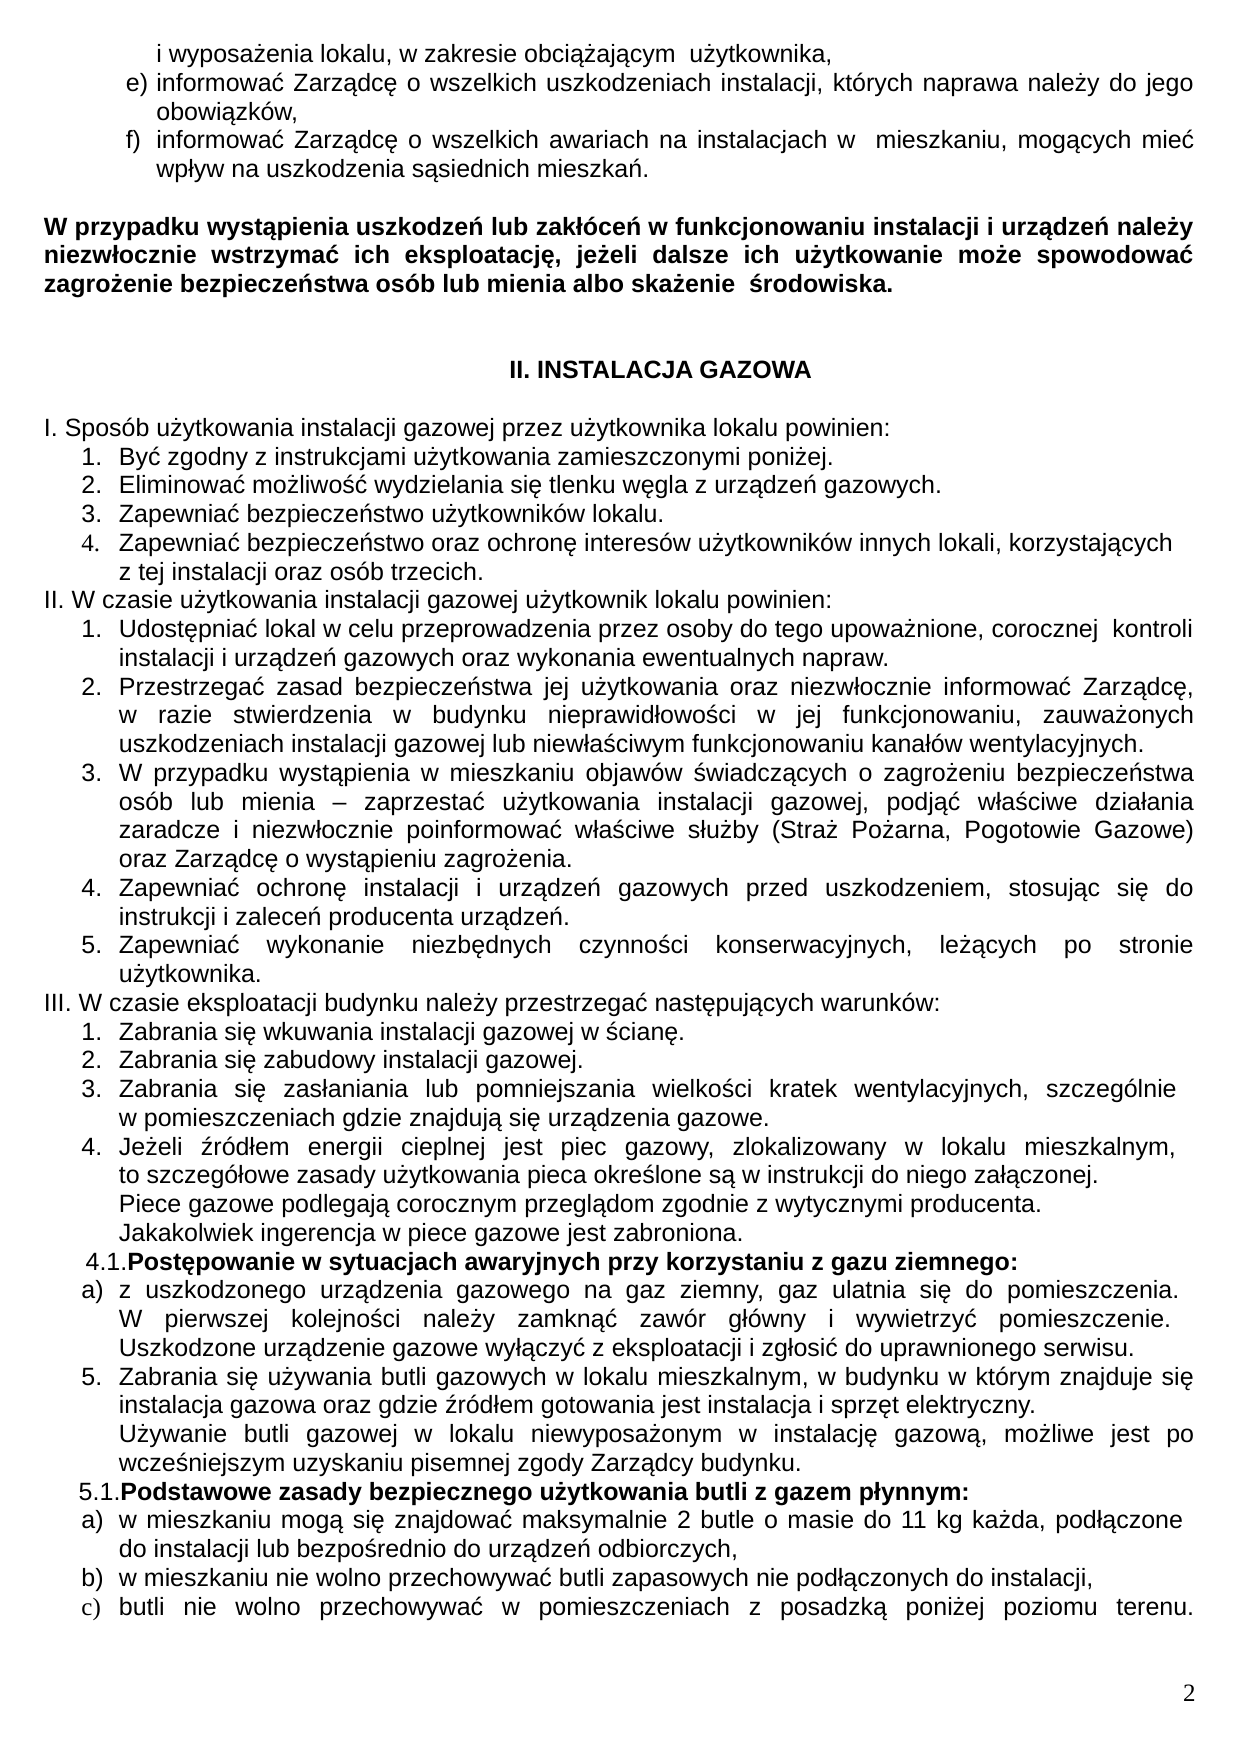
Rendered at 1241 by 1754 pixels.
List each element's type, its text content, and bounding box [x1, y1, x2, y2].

list Używanie butli gazowej w lokalu niewyposażonym w instalację gazową, możliwe jest po wcześniejszym uzyskaniu pisemnej zgody Zarządcy budynku. [81, 1419, 1195, 1477]
list w mieszkaniu mogą się znajdować maksymalnie 2 butle o masie do 11 kg każda, podłączone do instalacji lub bezpośrednio do urządzeń odbiorczych, [81, 1505, 1195, 1563]
list 4.1.Postępowanie w sytuacjach awaryjnych przy korzystaniu z gazu ziemnego: [44, 1247, 1195, 1275]
list Piece gazowe podlegają corocznym przeglądom zgodnie z wytycznymi producenta. [81, 1189, 1195, 1218]
list z uszkodzonego urządzenia gazowego na gaz ziemny, gaz ulatnia się do pomieszczenia. W pierwszej kolejności należy zamknąć zawór główny i wywietrzyć pomieszczenie. Uszkodzone urządzenie gazowe wyłączyć z eksploatacji i zgłosić do uprawnionego serwisu. [81, 1275, 1195, 1362]
list Zapewniać wykonanie niezbędnych czynności konserwacyjnych, leżących po stronie użytkownika. [81, 930, 1195, 988]
list informować Zarządcę o wszelkich uszkodzeniach instalacji, których naprawa należy do jego obowiązków, [119, 68, 1195, 125]
list Eliminować możliwość wydzielania się tlenku węgla z urządzeń gazowych. [81, 470, 1195, 499]
list Zabrania się zabudowy instalacji gazowej. [81, 1045, 1195, 1074]
list Zabrania się używania butli gazowych w lokalu mieszkalnym, w budynku w którym znajduje się instalacja gazowa oraz gdzie źródłem gotowania jest instalacja i sprzęt elektryczny. [81, 1362, 1195, 1419]
list Przestrzegać zasad bezpieczeństwa jej użytkowania oraz niezwłocznie informować Zarządcę, w razie stwierdzenia w budynku nieprawidłowości w jej funkcjonowaniu, zauważonych uszkodzeniach instalacji gazowej lub niewłaściwym funkcjonowaniu kanałów wentylacyjnych. [81, 672, 1195, 758]
list II. INSTALACJA GAZOWA [119, 355, 1195, 384]
list Udostępniać lokal w celu przeprowadzenia przez osoby do tego upoważnione, corocznej kontroli instalacji i urządzeń gazowych oraz wykonania ewentualnych napraw. [81, 614, 1195, 672]
list Być zgodny z instrukcjami użytkowania zamieszczonymi poniżej. [81, 442, 1195, 470]
list Zabrania się wkuwania instalacji gazowej w ścianę. [81, 1017, 1195, 1045]
list Jeżeli źródłem energii cieplnej jest piec gazowy, zlokalizowany w lokalu mieszkalnym, to szczegółowe zasady użytkowania pieca określone są w instrukcji do niego załączonej. [81, 1132, 1195, 1189]
list W przypadku wystąpienia w mieszkaniu objawów świadczących o zagrożeniu bezpieczeństwa osób lub mienia – zaprzestać użytkowania instalacji gazowej, podjąć właściwe działania zaradcze i niezwłocznie poinformować właściwe służby (Straż Pożarna, Pogotowie Gazowe) oraz Zarządcę o wystąpieniu zagrożenia. [81, 758, 1195, 873]
list Zabrania się zasłaniania lub pomniejszania wielkości kratek wentylacyjnych, szczególnie w pomieszczeniach gdzie znajdują się urządzenia gazowe. [81, 1074, 1195, 1132]
list 5.1.Podstawowe zasady bezpiecznego użytkowania butli z gazem płynnym: [44, 1477, 1195, 1505]
list I. Sposób użytkowania instalacji gazowej przez użytkownika lokalu powinien: [44, 413, 1195, 442]
list w mieszkaniu nie wolno przechowywać butli zapasowych nie podłączonych do instalacji, [81, 1563, 1195, 1592]
list W przypadku wystąpienia uszkodzeń lub zakłóceń w funkcjonowaniu instalacji i urządzeń należy niezwłocznie wstrzymać ich eksploatację, jeżeli dalsze ich użytkowanie może spowodować zagrożenie bezpieczeństwa osób lub mienia albo skażenie środowiska. [44, 212, 1195, 298]
list II. W czasie użytkowania instalacji gazowej użytkownik lokalu powinien: [44, 585, 1195, 614]
list informować Zarządcę o wszelkich awariach na instalacjach w mieszkaniu, mogących mieć wpływ na uszkodzenia sąsiednich mieszkań. [119, 125, 1195, 183]
list butli nie wolno przechowywać w pomieszczeniach z posadzką poniżej poziomu terenu. [81, 1592, 1195, 1621]
list Zapewniać bezpieczeństwo oraz ochronę interesów użytkowników innych lokali, korzystających z tej instalacji oraz osób trzecich. [81, 528, 1195, 585]
list i wyposażenia lokalu, w zakresie obciążającym użytkownika, [119, 39, 1195, 68]
list III. W czasie eksploatacji budynku należy przestrzegać następujących warunków: [44, 988, 1195, 1017]
list Zapewniać ochronę instalacji i urządzeń gazowych przed uszkodzeniem, stosując się do instrukcji i zaleceń producenta urządzeń. [81, 873, 1195, 930]
list Jakakolwiek ingerencja w piece gazowe jest zabroniona. [81, 1218, 1195, 1247]
list Zapewniać bezpieczeństwo użytkowników lokalu. [81, 499, 1195, 528]
